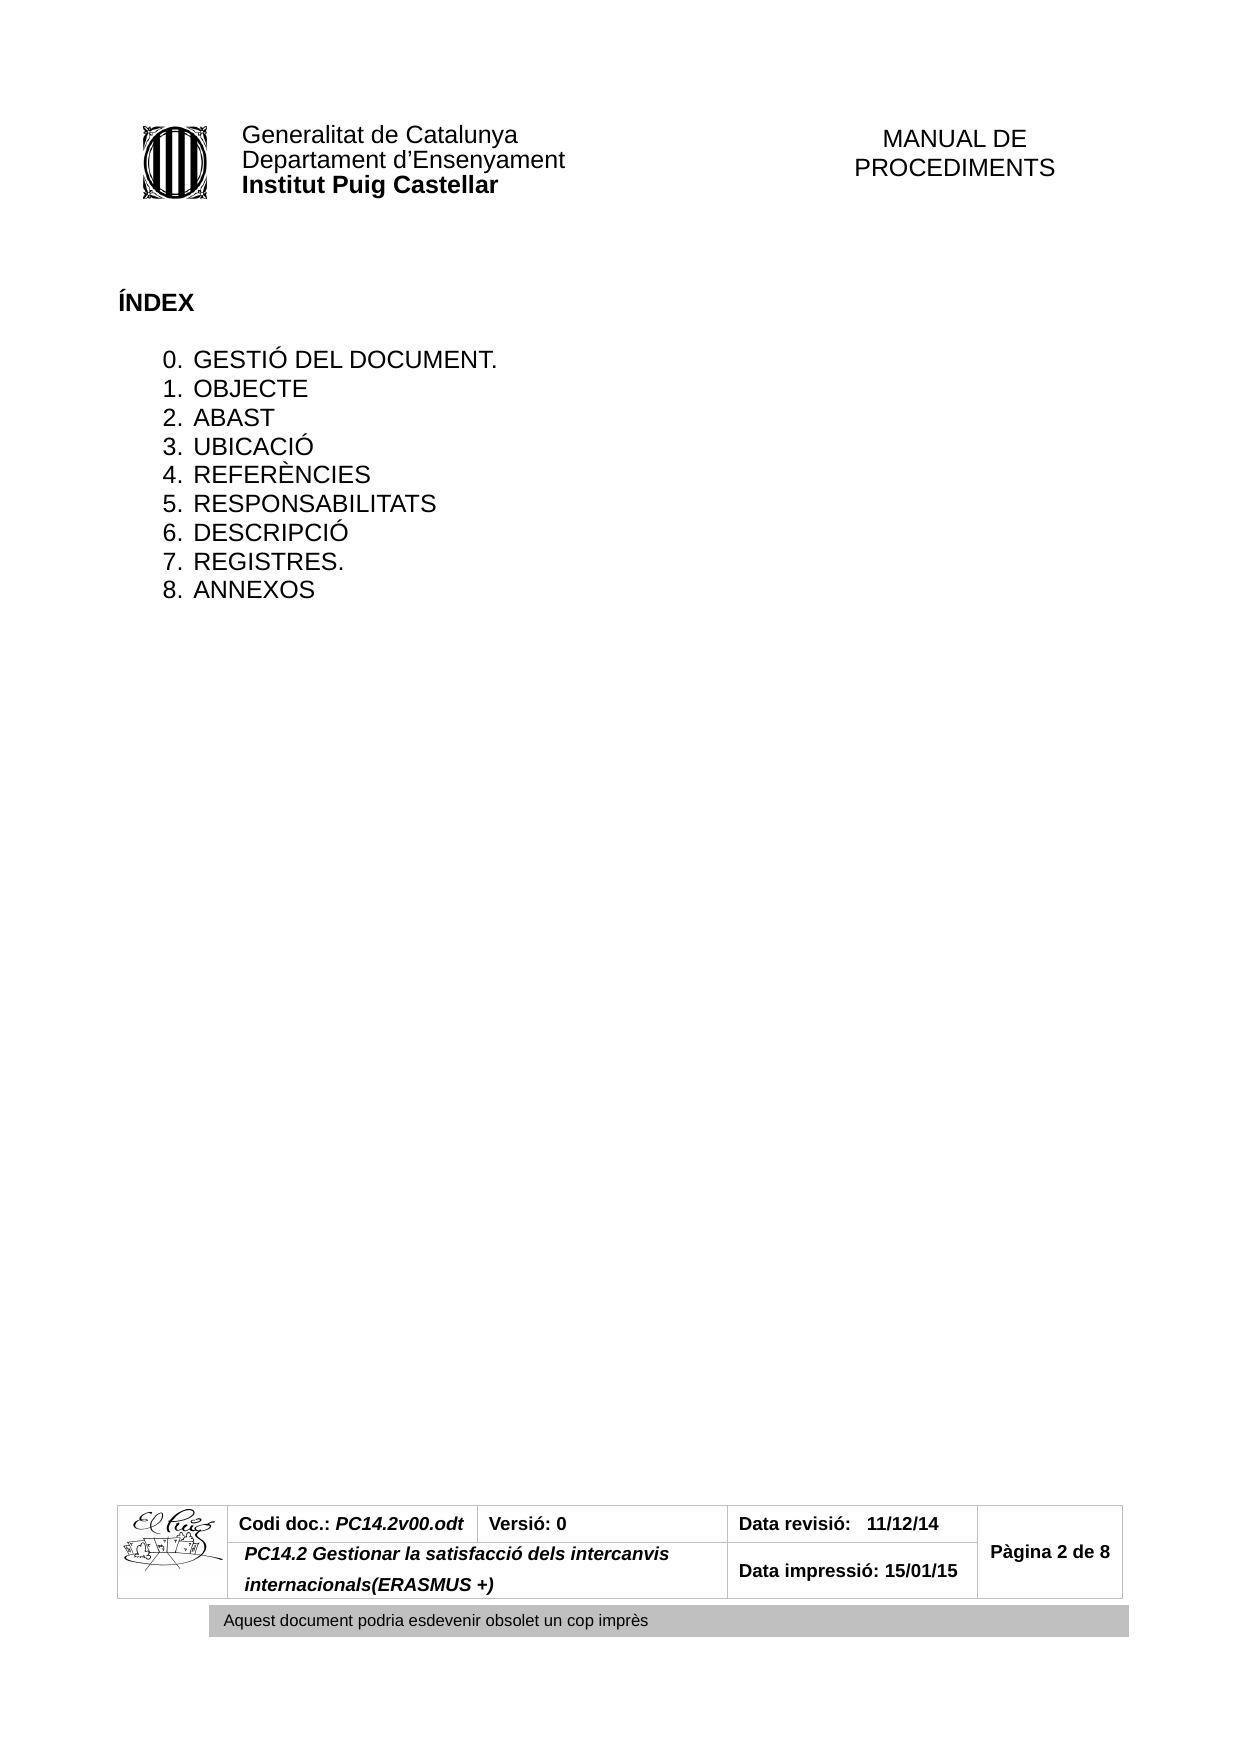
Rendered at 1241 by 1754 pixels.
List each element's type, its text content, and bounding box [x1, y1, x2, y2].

list GESTIÓ DEL DOCUMENT. [156, 345, 1122, 374]
picture [118, 1506, 227, 1574]
list REGISTRES. [156, 547, 1122, 575]
picture [114, 1502, 227, 1574]
list REFERÈNCIES [156, 460, 1122, 489]
list ABAST [156, 403, 1122, 432]
picture [143, 126, 207, 199]
list OBJECTE [156, 374, 1122, 403]
list ANNEXOS [156, 575, 1122, 604]
list RESPONSABILITATS [156, 489, 1122, 518]
list DESCRIPCIÓ [156, 518, 1122, 547]
text ÍNDEX [118, 288, 1122, 317]
list UBICACIÓ [156, 432, 1122, 460]
